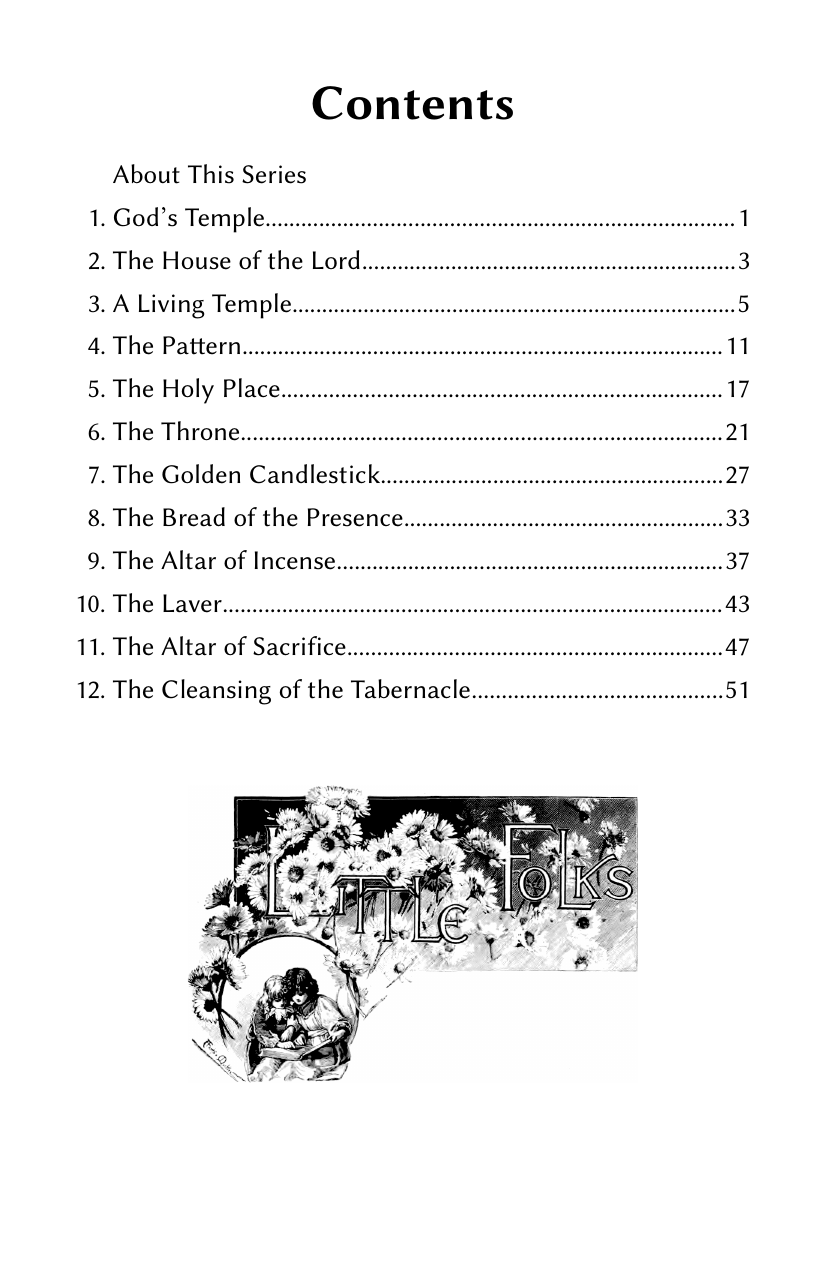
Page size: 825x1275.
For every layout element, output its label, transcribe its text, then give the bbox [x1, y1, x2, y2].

picture [187, 785, 638, 1083]
list The Holy Place 17 [112, 373, 750, 404]
list The Pattern 11 [112, 331, 750, 362]
list The House of the Lord 3 [112, 245, 750, 276]
list The Altar of Incense 37 [112, 545, 750, 576]
title Contents [75, 75, 750, 132]
list The Laver 43 [112, 588, 750, 619]
list The Throne 21 [112, 416, 750, 447]
list The Bread of the Presence 33 [112, 502, 750, 533]
list The Golden Candlestick 27 [112, 459, 750, 490]
list God’s Temple 1 [112, 202, 750, 233]
list The Altar of Sacrifice 47 [112, 631, 750, 662]
list A Living Temple 5 [112, 288, 750, 319]
list About This Series [112, 159, 750, 190]
list The Cleansing of the Tabernacle 51 [112, 674, 750, 705]
